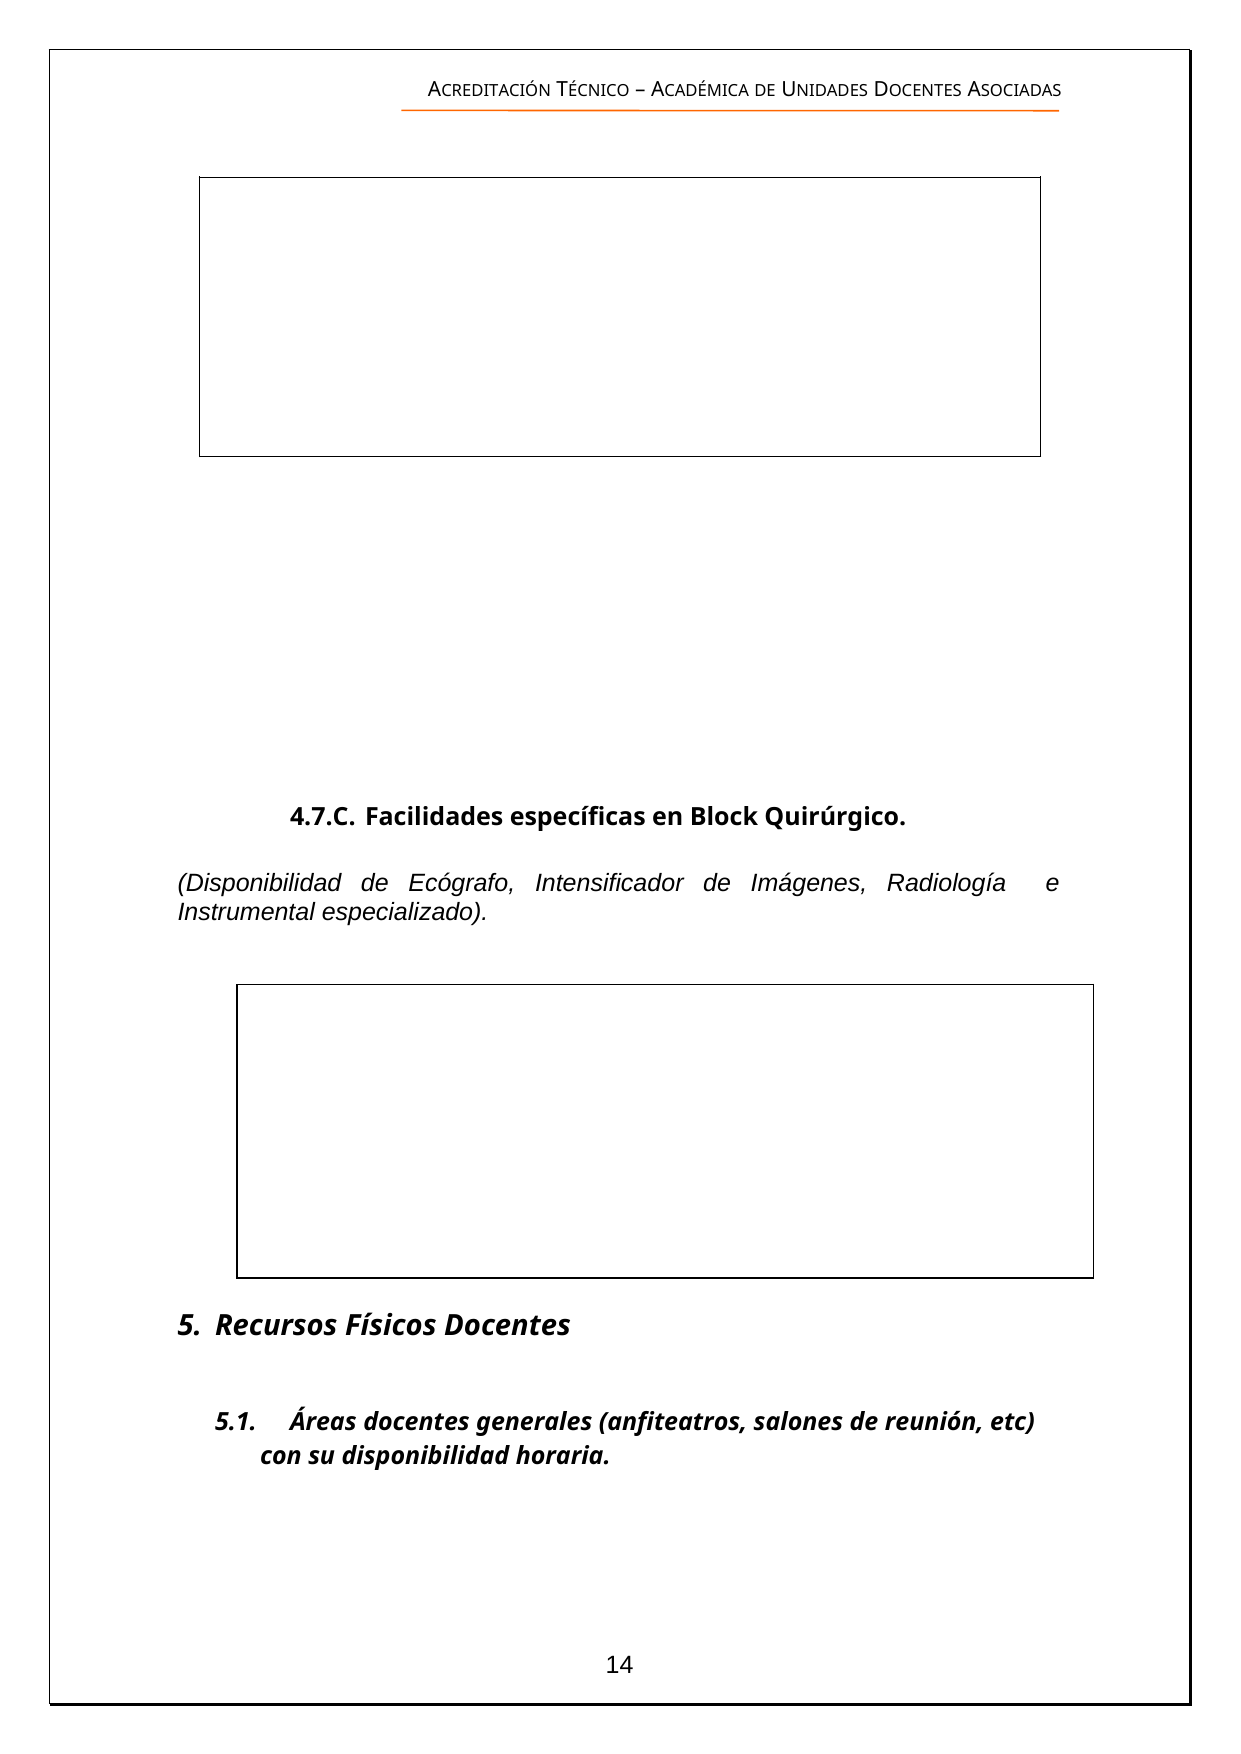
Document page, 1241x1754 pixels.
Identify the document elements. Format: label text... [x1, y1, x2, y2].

subtitle Facilidades específicas en Block Quirúrgico. [290, 799, 1061, 833]
subtitle Áreas docentes generales (anfiteatros, salones de reunión, etc) con su disponibilidad horaria. [215, 1404, 1061, 1472]
text (Disponibilidad de Ecógrafo, Intensificador de Imágenes, Radiología e Instrumental especializado). [177, 868, 1061, 925]
subtitle Recursos Físicos Docentes [177, 1304, 1061, 1344]
